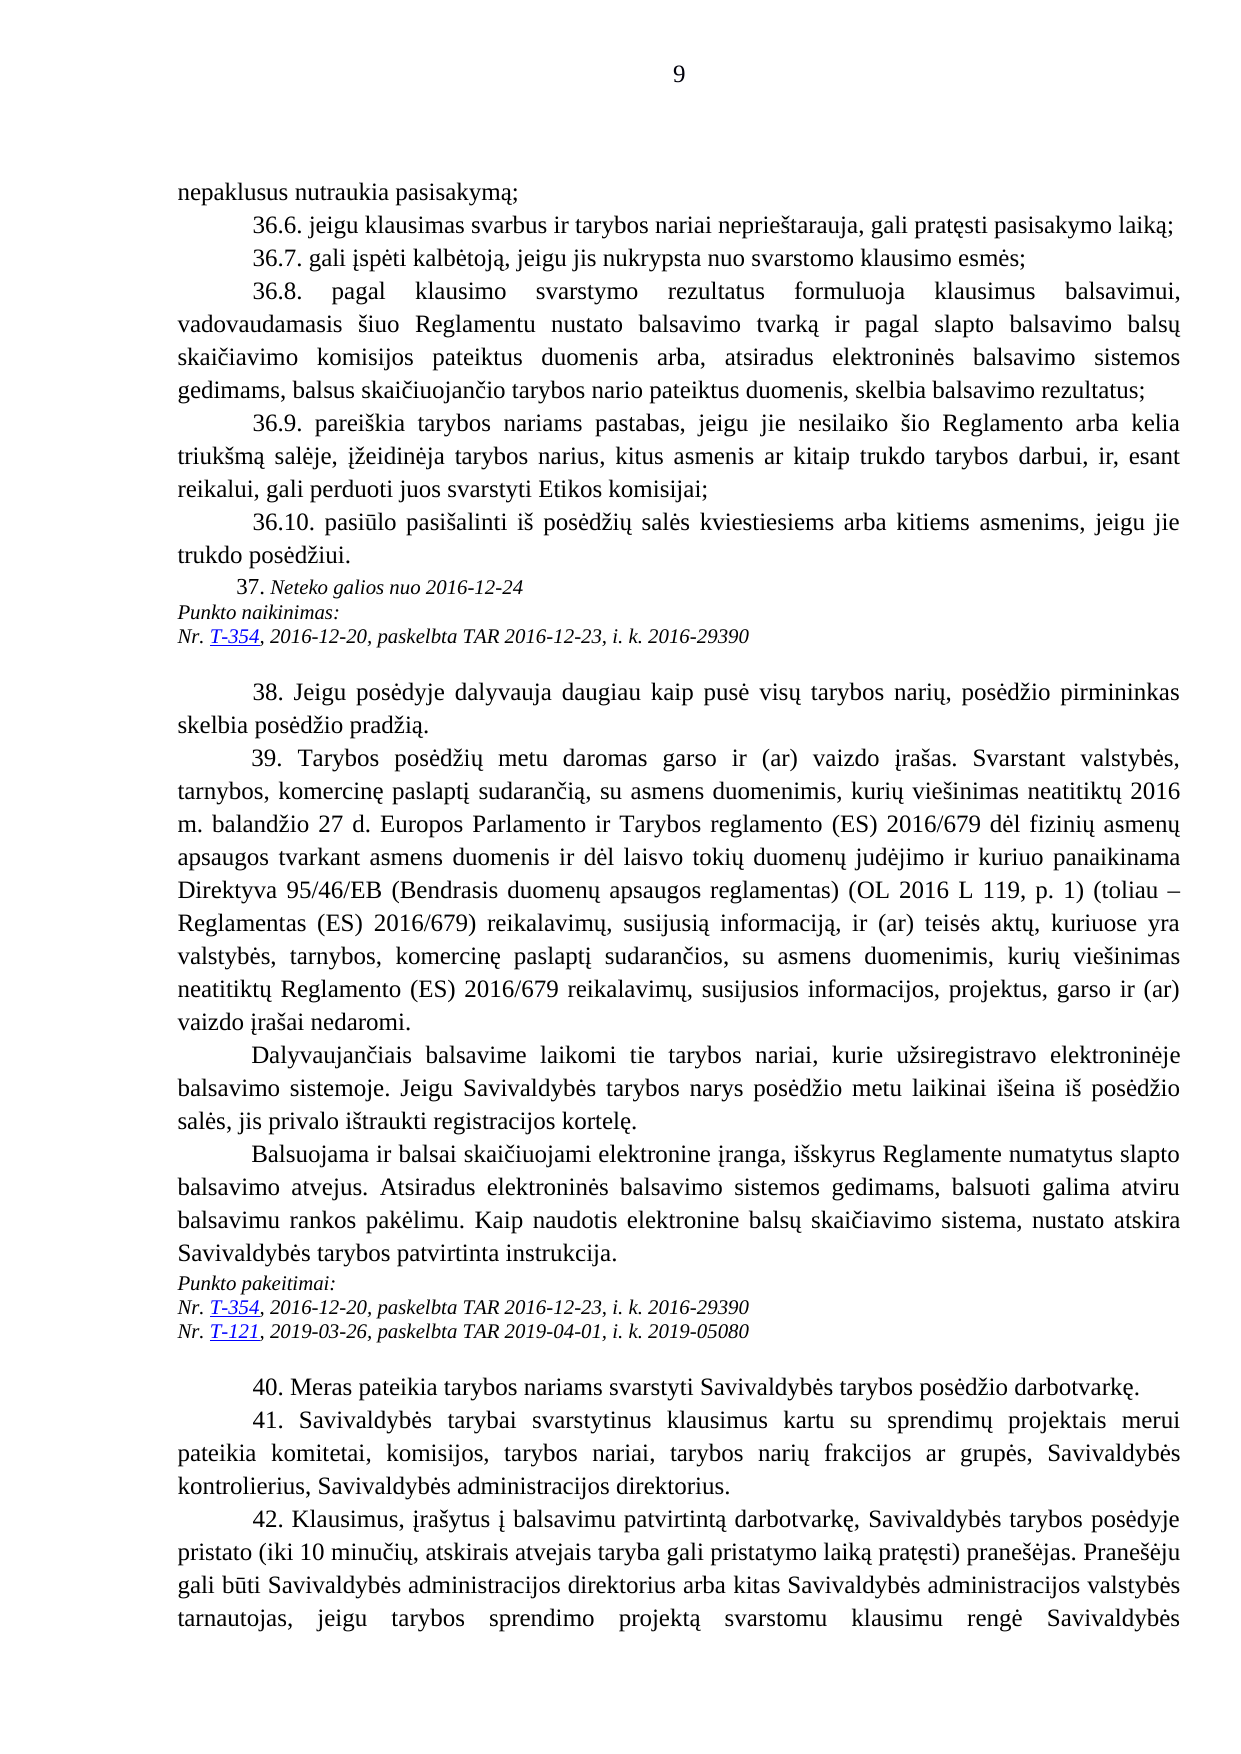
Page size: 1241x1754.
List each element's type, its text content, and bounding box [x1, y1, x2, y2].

text 36.9. pareiškia tarybos nariams pastabas, jeigu jie nesilaiko šio Reglamento arba kelia triukšmą salėje, įžeidinėja tarybos narius, kitus asmenis ar kitaip trukdo tarybos darbui, ir, esant reikalui, gali perduoti juos svarstyti Etikos komisijai; [177, 408, 1181, 503]
text Balsuojama ir balsai skaičiuojami elektronine įranga, išskyrus Reglamente numatytus slapto balsavimo atvejus. Atsiradus elektroninės balsavimo sistemos gedimams, balsuoti galima atviru balsavimu rankos pakėlimu. Kaip naudotis elektronine balsų skaičiavimo sistema, nustato atskira Savivaldybės tarybos patvirtinta instrukcija. [177, 1139, 1181, 1267]
text 40. Meras pateikia tarybos nariams svarstyti Savivaldybės tarybos posėdžio darbotvarkę. [177, 1372, 1181, 1401]
text Punkto pakeitimai: [177, 1271, 1181, 1295]
text 38. Jeigu posėdyje dalyvauja daugiau kaip pusė visų tarybos narių, posėdžio pirmininkas skelbia posėdžio pradžią. [177, 677, 1181, 738]
text Nr. T-121, 2019-03-26, paskelbta TAR 2019-04-01, i. k. 2019-05080 [177, 1319, 1181, 1343]
text Nr. T-354, 2016-12-20, paskelbta TAR 2016-12-23, i. k. 2016-29390 [177, 624, 1181, 648]
text 42. Klausimus, įrašytus į balsavimu patvirtintą darbotvarkę, Savivaldybės tarybos posėdyje pristato (iki 10 minučių, atskirais atvejais taryba gali pristatymo laiką pratęsti) pranešėjas. Pranešėju gali būti Savivaldybės administracijos direktorius arba kitas Savivaldybės administracijos valstybės tarnautojas, jeigu tarybos sprendimo projektą svarstomu klausimu rengė Savivaldybės [177, 1504, 1181, 1632]
text 36.7. gali įspėti kalbėtoją, jeigu jis nukrypsta nuo svarstomo klausimo esmės; [177, 243, 1181, 272]
text Dalyvaujančiais balsavime laikomi tie tarybos nariai, kurie užsiregistravo elektroninėje balsavimo sistemoje. Jeigu Savivaldybės tarybos narys posėdžio metu laikinai išeina iš posėdžio salės, jis privalo ištraukti registracijos kortelę. [177, 1040, 1181, 1135]
text 39. Tarybos posėdžių metu daromas garso ir (ar) vaizdo įrašas. Svarstant valstybės, tarnybos, komercinę paslaptį sudarančią, su asmens duomenimis, kurių viešinimas neatitiktų 2016 m. balandžio 27 d. Europos Parlamento ir Tarybos reglamento (ES) 2016/679 dėl fizinių asmenų apsaugos tvarkant asmens duomenis ir dėl laisvo tokių duomenų judėjimo ir kuriuo panaikinama Direktyva 95/46/EB (Bendrasis duomenų apsaugos reglamentas) (OL 2016 L 119, p. 1) (toliau – Reglamentas (ES) 2016/679) reikalavimų, susijusią informaciją, ir (ar) teisės aktų, kuriuose yra valstybės, tarnybos, komercinę paslaptį sudarančios, su asmens duomenimis, kurių viešinimas neatitiktų Reglamento (ES) 2016/679 reikalavimų, susijusios informacijos, projektus, garso ir (ar) vaizdo įrašai nedaromi. [177, 743, 1181, 1036]
text Nr. T-354, 2016-12-20, paskelbta TAR 2016-12-23, i. k. 2016-29390 [177, 1295, 1181, 1319]
text 41. Savivaldybės tarybai svarstytinus klausimus kartu su sprendimų projektais merui pateikia komitetai, komisijos, tarybos nariai, tarybos narių frakcijos ar grupės, Savivaldybės kontrolierius, Savivaldybės administracijos direktorius. [177, 1405, 1181, 1500]
text nepaklusus nutraukia pasisakymą; [177, 177, 1181, 206]
text 37. Neteko galios nuo 2016-12-24 [177, 573, 1181, 600]
text 36.8. pagal klausimo svarstymo rezultatus formuluoja klausimus balsavimui, vadovaudamasis šiuo Reglamentu nustato balsavimo tvarką ir pagal slapto balsavimo balsų skaičiavimo komisijos pateiktus duomenis arba, atsiradus elektroninės balsavimo sistemos gedimams, balsus skaičiuojančio tarybos nario pateiktus duomenis, skelbia balsavimo rezultatus; [177, 276, 1181, 404]
text 36.10. pasiūlo pasišalinti iš posėdžių salės kviestiesiems arba kitiems asmenims, jeigu jie trukdo posėdžiui. [177, 507, 1181, 569]
text Punkto naikinimas: [177, 600, 1181, 624]
text 36.6. jeigu klausimas svarbus ir tarybos nariai neprieštarauja, gali pratęsti pasisakymo laiką; [177, 210, 1181, 239]
